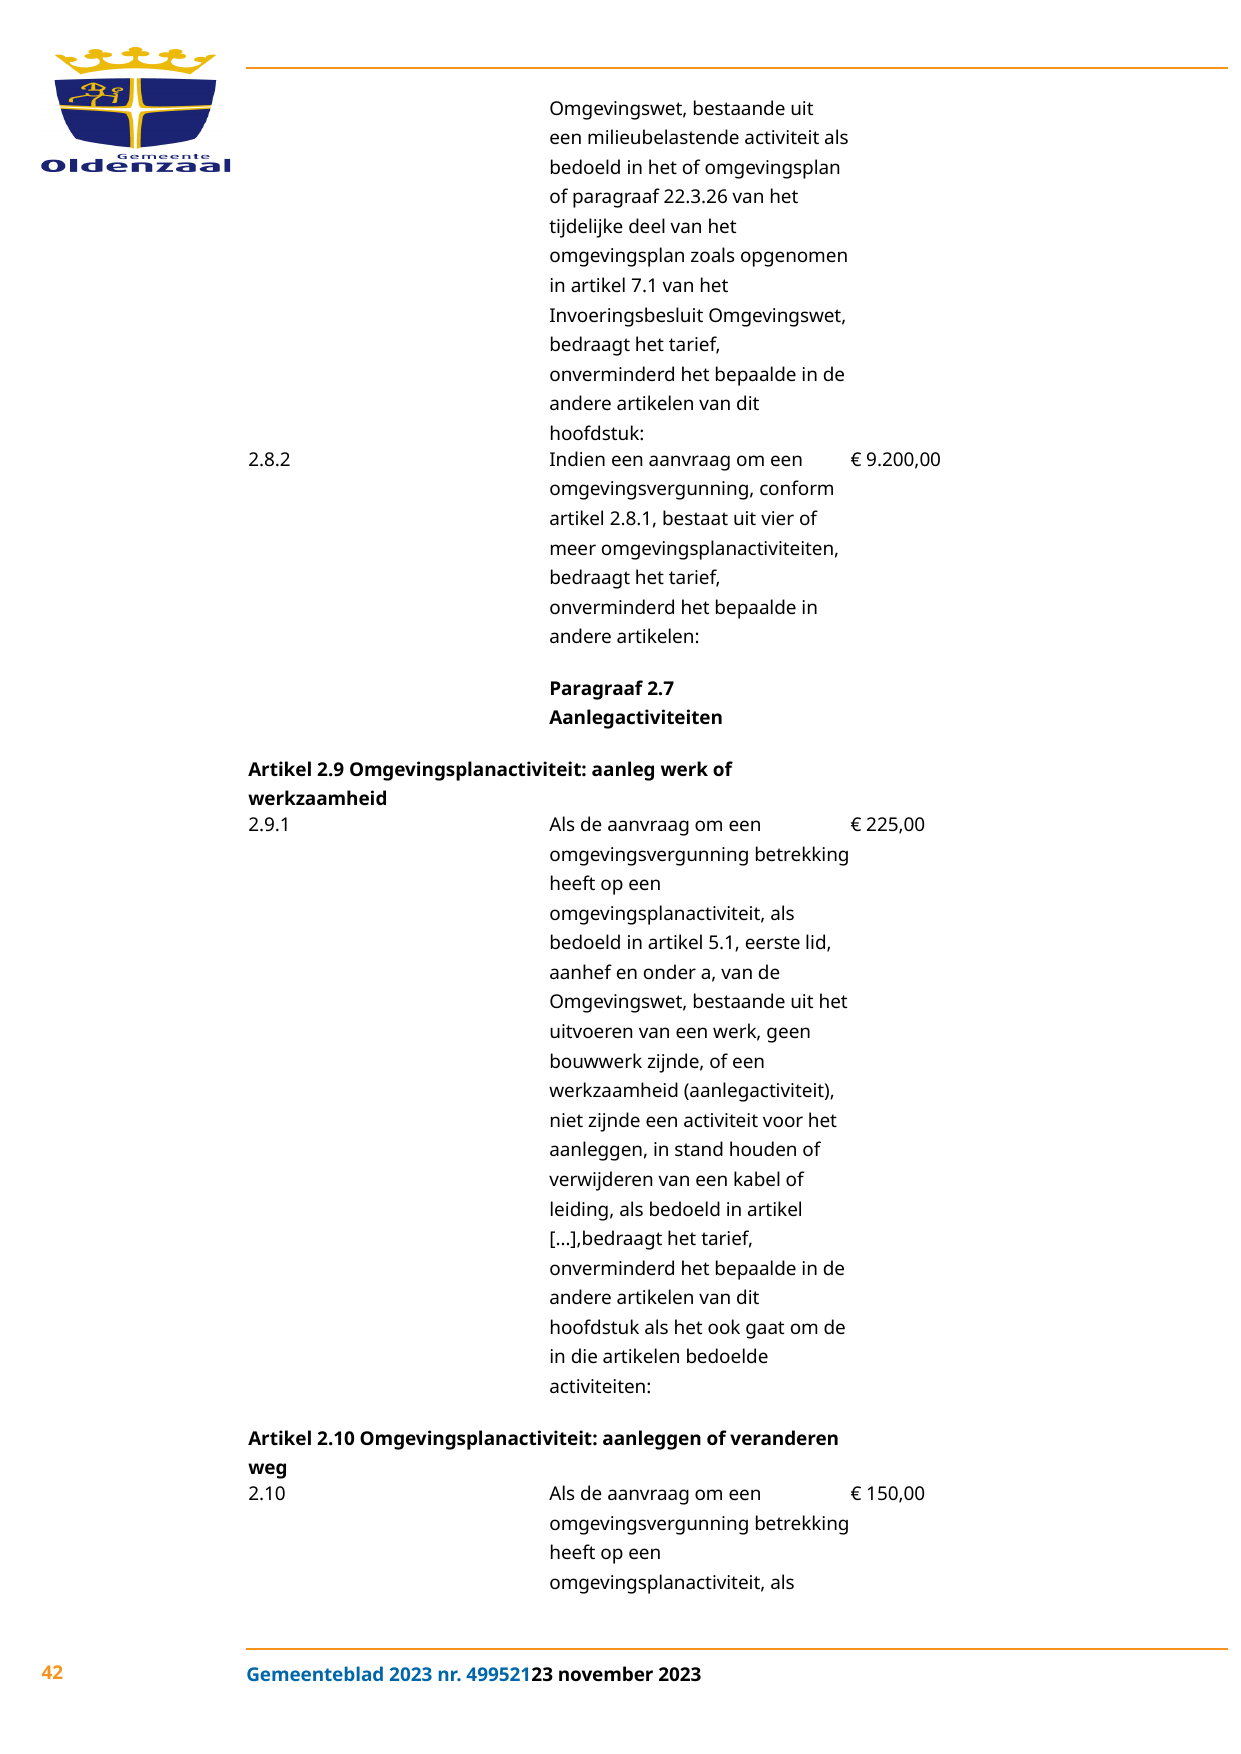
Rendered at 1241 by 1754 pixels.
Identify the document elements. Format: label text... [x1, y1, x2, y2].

table_cell [850, 1425, 1152, 1480]
table_cell [248, 1399, 549, 1425]
table_cell 2.9.1 [248, 811, 549, 1399]
table_cell Omgevingswet, bestaande uit een milieubelastende activiteit als bedoeld in het of omgevingsplan of paragraaf 22.3.26 van het tijdelijke deel van het omgevingsplan zoals opgenomen in artikel 7.1 van het Invoeringsbesluit Omgevingswet, bedraagt het tarief, onverminderd het bepaalde in de andere artikelen van dit hoofdstuk: [549, 95, 850, 446]
table_cell € 9.200,00 [850, 446, 1152, 649]
table_cell 2.10 [248, 1480, 549, 1594]
table_cell Als de aanvraag om een omgevingsvergunning betrekking heeft op een omgevingsplanactiviteit, als [549, 1480, 850, 1594]
table_cell 2.8.2 [248, 446, 549, 649]
table_cell [248, 95, 549, 446]
table_cell Artikel 2.9 Omgevingsplanactiviteit: aanleg werk of werkzaamheid [248, 756, 850, 811]
table_cell € 150,00 [850, 1480, 1152, 1594]
table_cell [850, 95, 1152, 446]
table_cell [850, 649, 1152, 675]
table_cell [549, 1399, 850, 1425]
table_cell [850, 730, 1152, 756]
table_cell [850, 675, 1152, 730]
table_cell Indien een aanvraag om een omgevingsvergunning, conform artikel 2.8.1, bestaat uit vier of meer omgevingsplanactiviteiten, bedraagt het tarief, onverminderd het bepaalde in andere artikelen: [549, 446, 850, 649]
table_cell Als de aanvraag om een omgevingsvergunning betrekking heeft op een omgevingsplanactiviteit, als bedoeld in artikel 5.1, eerste lid, aanhef en onder a, van de Omgevingswet, bestaande uit het uitvoeren van een werk, geen bouwwerk zijnde, of een werkzaamheid (aanlegactiviteit), niet zijnde een activiteit voor het aanleggen, in stand houden of verwijderen van een kabel of leiding, als bedoeld in artikel […],bedraagt het tarief, onverminderd het bepaalde in de andere artikelen van dit hoofdstuk als het ook gaat om de in die artikelen bedoelde activiteiten: [549, 811, 850, 1399]
table_cell [549, 730, 850, 756]
table_cell [248, 675, 549, 730]
picture [41, 47, 231, 172]
table_cell [549, 649, 850, 675]
table_cell [850, 756, 1152, 811]
table_cell [850, 1399, 1152, 1425]
table_cell Artikel 2.10 Omgevingsplanactiviteit: aanleggen of veranderen weg [248, 1425, 850, 1480]
table_cell [248, 649, 549, 675]
table_cell Paragraaf 2.7 Aanlegactiviteiten [549, 675, 850, 730]
table_cell [248, 730, 549, 756]
table_cell € 225,00 [850, 811, 1152, 1399]
